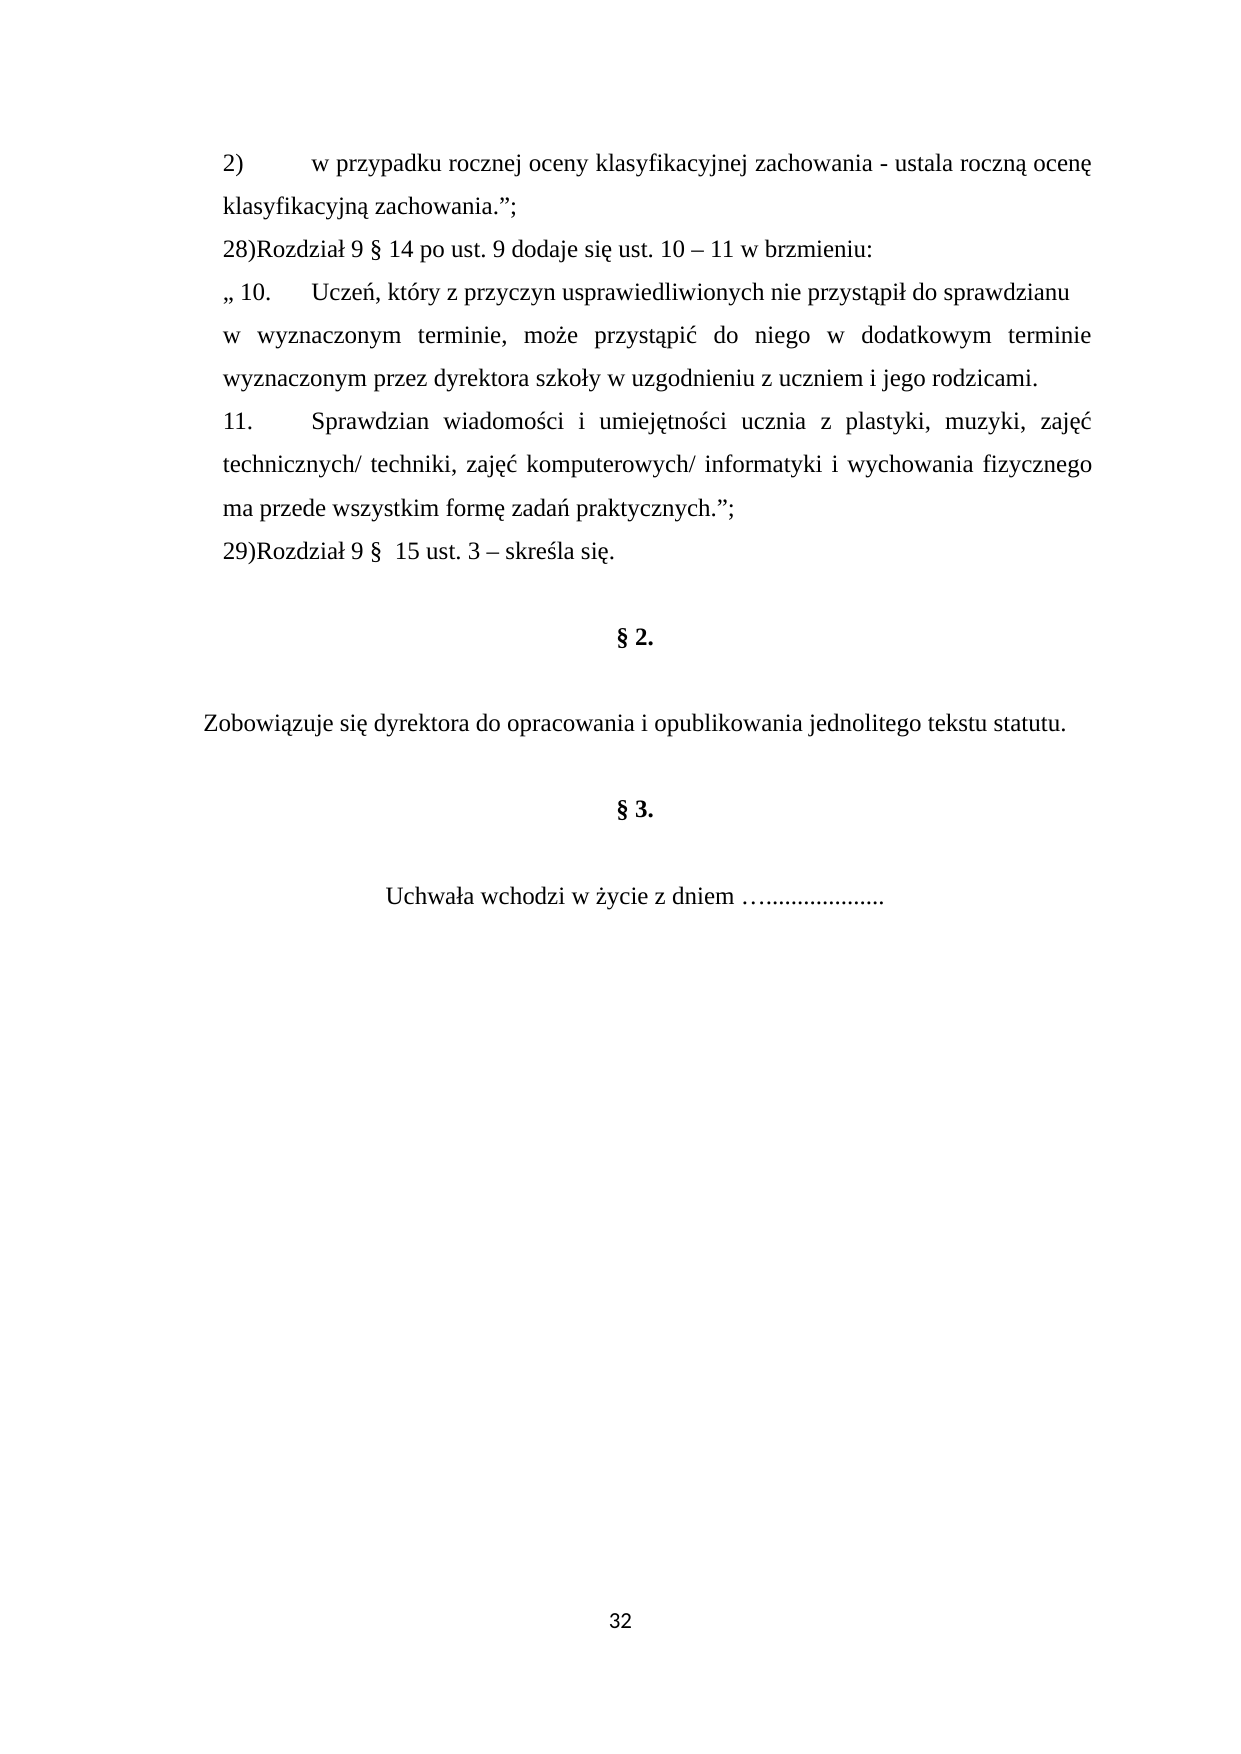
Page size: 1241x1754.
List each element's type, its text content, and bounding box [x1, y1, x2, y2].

list „ 10. Uczeń, który z przyczyn usprawiedliwionych nie przystąpił do sprawdzianu [223, 277, 1093, 306]
list 2) w przypadku rocznej oceny klasyfikacyjnej zachowania - ustala roczną ocenę klasyfikacyjną zachowania.”; [223, 148, 1093, 219]
text Zobowiązuje się dyrektora do opracowania i opublikowania jednolitego tekstu statutu. [177, 708, 1093, 737]
list w wyznaczonym terminie, może przystąpić do niego w dodatkowym terminie wyznaczonym przez dyrektora szkoły w uzgodnieniu z uczniem i jego rodzicami. [223, 320, 1093, 392]
text § 3. [177, 794, 1093, 823]
list Rozdział 9 § 14 po ust. 9 dodaje się ust. 10 – 11 w brzmieniu: [223, 234, 1093, 263]
list Rozdział 9 § 15 ust. 3 – skreśla się. [223, 536, 1093, 564]
text Uchwała wchodzi w życie z dniem …................... [177, 881, 1093, 909]
list 11. Sprawdzian wiadomości i umiejętności ucznia z plastyki, muzyki, zajęć technicznych/ techniki, zajęć komputerowych/ informatyki i wychowania fizycznego ma przede wszystkim formę zadań praktycznych.”; [223, 406, 1093, 521]
text § 2. [177, 622, 1093, 651]
